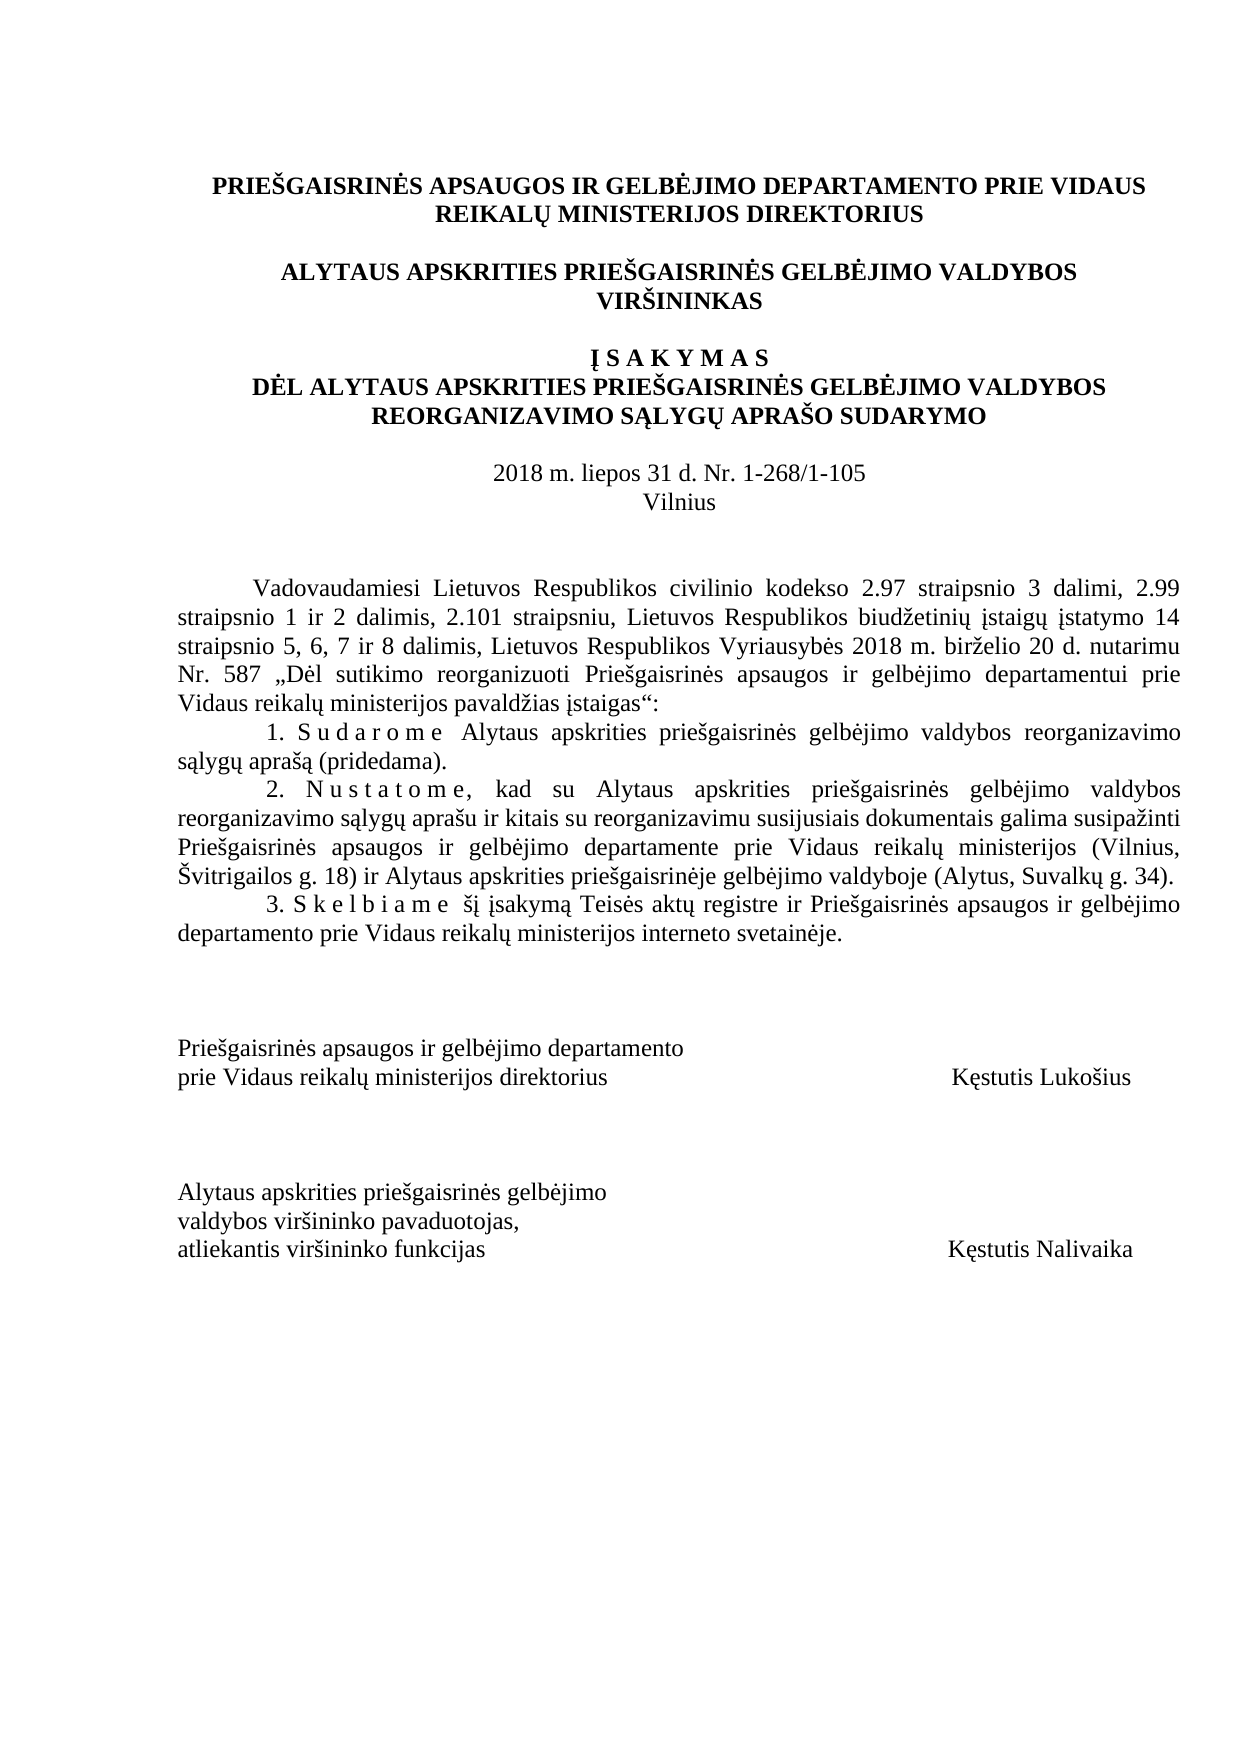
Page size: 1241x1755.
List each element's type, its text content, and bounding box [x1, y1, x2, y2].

text 1. Sudarome Alytaus apskrities priešgaisrinės gelbėjimo valdybos reorganizavimo sąlygų aprašą (pridedama). [177, 717, 1181, 774]
text 2018 m. liepos 31 d. Nr. 1-268/1-105 [177, 458, 1181, 487]
text Priešgaisrinės apsaugos ir gelbėjimo departamento [177, 1033, 1181, 1062]
text Vadovaudamiesi Lietuvos Respublikos civilinio kodekso 2.97 straipsnio 3 dalimi, 2.99 straipsnio 1 ir 2 dalimis, 2.101 straipsniu, Lietuvos Respublikos biudžetinių įstaigų įstatymo 14 straipsnio 5, 6, 7 ir 8 dalimis, Lietuvos Respublikos Vyriausybės 2018 m. birželio 20 d. nutarimu Nr. 587 „Dėl sutikimo reorganizuoti Priešgaisrinės apsaugos ir gelbėjimo departamentui prie Vidaus reikalų ministerijos pavaldžias įstaigas“: [177, 573, 1181, 717]
text ĮSAKYMAS [177, 343, 1181, 372]
text ALYTAUS APSKRITIES PRIEŠGAISRINĖS GELBĖJIMO VALDYBOS [177, 257, 1181, 286]
text DĖL ALYTAUS APSKRITIES PRIEŠGAISRINĖS GELBĖJIMO VALDYBOS REORGANIZAVIMO SĄLYGŲ APRAŠO SUDARYMO [177, 372, 1181, 429]
text atliekantis viršininko funkcijas Kęstutis Nalivaika [177, 1234, 1181, 1263]
text Vilnius [177, 487, 1181, 516]
text valdybos viršininko pavaduotojas, [177, 1206, 1181, 1234]
text 3. Skelbiame šį įsakymą Teisės aktų registre ir Priešgaisrinės apsaugos ir gelbėjimo departamento prie Vidaus reikalų ministerijos interneto svetainėje. [177, 889, 1181, 947]
text VIRŠININKAS [177, 286, 1181, 314]
text Alytaus apskrities priešgaisrinės gelbėjimo [177, 1177, 1181, 1206]
text prie Vidaus reikalų ministerijos direktorius Kęstutis Lukošius [177, 1062, 1181, 1091]
text PRIEŠGAISRINĖS APSAUGOS IR GELBĖJIMO DEPARTAMENTO PRIE VIDAUS REIKALŲ MINISTERIJOS DIREKTORIUS [177, 171, 1181, 228]
text 2. Nustatome, kad su Alytaus apskrities priešgaisrinės gelbėjimo valdybos reorganizavimo sąlygų aprašu ir kitais su reorganizavimu susijusiais dokumentais galima susipažinti Priešgaisrinės apsaugos ir gelbėjimo departamente prie Vidaus reikalų ministerijos (Vilnius, Švitrigailos g. 18) ir Alytaus apskrities priešgaisrinėje gelbėjimo valdyboje (Alytus, Suvalkų g. 34). [177, 774, 1181, 889]
